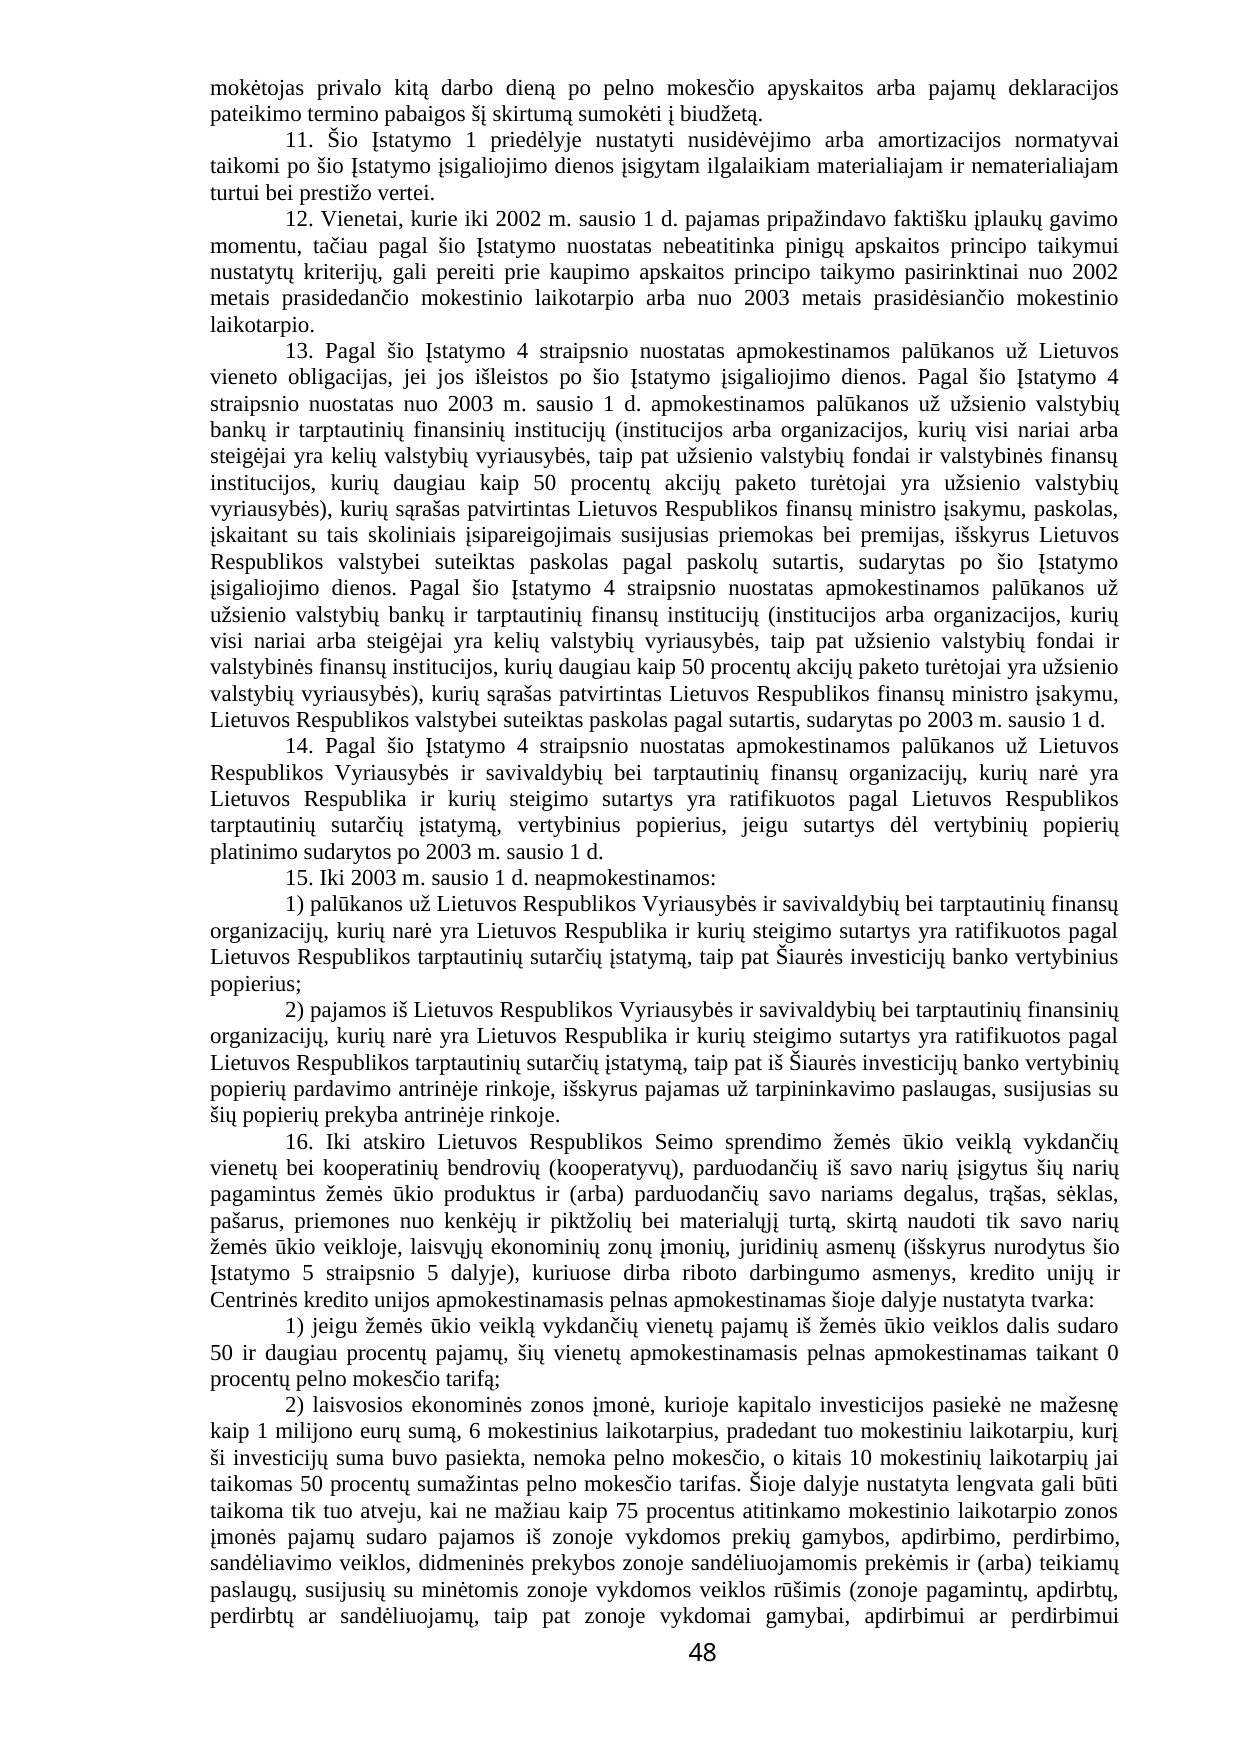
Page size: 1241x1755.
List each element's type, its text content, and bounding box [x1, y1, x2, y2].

text 15. Iki 2003 m. sausio 1 d. neapmokestinamos: [210, 864, 1120, 891]
text 13. Pagal šio Įstatymo 4 straipsnio nuostatas apmokestinamos palūkanos už Lietuvos vieneto obligacijas, jei jos išleistos po šio Įstatymo įsigaliojimo dienos. Pagal šio Įstatymo 4 straipsnio nuostatas nuo 2003 m. sausio 1 d. apmokestinamos palūkanos už užsienio valstybių bankų ir tarptautinių finansinių institucijų (institucijos arba organizacijos, kurių visi nariai arba steigėjai yra kelių valstybių vyriausybės, taip pat užsienio valstybių fondai ir valstybinės finansų institucijos, kurių daugiau kaip 50 procentų akcijų paketo turėtojai yra užsienio valstybių vyriausybės), kurių sąrašas patvirtintas Lietuvos Respublikos finansų ministro įsakymu, paskolas, įskaitant su tais skoliniais įsipareigojimais susijusias priemokas bei premijas, išskyrus Lietuvos Respublikos valstybei suteiktas paskolas pagal paskolų sutartis, sudarytas po šio Įstatymo įsigaliojimo dienos. Pagal šio Įstatymo 4 straipsnio nuostatas apmokestinamos palūkanos už užsienio valstybių bankų ir tarptautinių finansų institucijų (institucijos arba organizacijos, kurių visi nariai arba steigėjai yra kelių valstybių vyriausybės, taip pat užsienio valstybių fondai ir valstybinės finansų institucijos, kurių daugiau kaip 50 procentų akcijų paketo turėtojai yra užsienio valstybių vyriausybės), kurių sąrašas patvirtintas Lietuvos Respublikos finansų ministro įsakymu, Lietuvos Respublikos valstybei suteiktas paskolas pagal sutartis, sudarytas po 2003 m. sausio 1 d. [210, 337, 1120, 732]
text 12. Vienetai, kurie iki 2002 m. sausio 1 d. pajamas pripažindavo faktišku įplaukų gavimo momentu, tačiau pagal šio Įstatymo nuostatas nebeatitinka pinigų apskaitos principo taikymui nustatytų kriterijų, gali pereiti prie kaupimo apskaitos principo taikymo pasirinktinai nuo 2002 metais prasidedančio mokestinio laikotarpio arba nuo 2003 metais prasidėsiančio mokestinio laikotarpio. [210, 205, 1120, 337]
text 2) laisvosios ekonominės zonos įmonė, kurioje kapitalo investicijos pasiekė ne mažesnę kaip 1 milijono eurų sumą, 6 mokestinius laikotarpius, pradedant tuo mokestiniu laikotarpiu, kurį ši investicijų suma buvo pasiekta, nemoka pelno mokesčio, o kitais 10 mokestinių laikotarpių jai taikomas 50 procentų sumažintas pelno mokesčio tarifas. Šioje dalyje nustatyta lengvata gali būti taikoma tik tuo atveju, kai ne mažiau kaip 75 procentus atitinkamo mokestinio laikotarpio zonos įmonės pajamų sudaro pajamos iš zonoje vykdomos prekių gamybos, apdirbimo, perdirbimo, sandėliavimo veiklos, didmeninės prekybos zonoje sandėliuojamomis prekėmis ir (arba) teikiamų paslaugų, susijusių su minėtomis zonoje vykdomos veiklos rūšimis (zonoje pagamintų, apdirbtų, perdirbtų ar sandėliuojamų, taip pat zonoje vykdomai gamybai, apdirbimui ar perdirbimui [210, 1391, 1120, 1628]
text 16. Iki atskiro Lietuvos Respublikos Seimo sprendimo žemės ūkio veiklą vykdančių vienetų bei kooperatinių bendrovių (kooperatyvų), parduodančių iš savo narių įsigytus šių narių pagamintus žemės ūkio produktus ir (arba) parduodančių savo nariams degalus, trąšas, sėklas, pašarus, priemones nuo kenkėjų ir piktžolių bei materialųjį turtą, skirtą naudoti tik savo narių žemės ūkio veikloje, laisvųjų ekonominių zonų įmonių, juridinių asmenų (išskyrus nurodytus šio Įstatymo 5 straipsnio 5 dalyje), kuriuose dirba riboto darbingumo asmenys, kredito unijų ir Centrinės kredito unijos apmokestinamasis pelnas apmokestinamas šioje dalyje nustatyta tvarka: [210, 1128, 1120, 1312]
text 1) palūkanos už Lietuvos Respublikos Vyriausybės ir savivaldybių bei tarptautinių finansų organizacijų, kurių narė yra Lietuvos Respublika ir kurių steigimo sutartys yra ratifikuotos pagal Lietuvos Respublikos tarptautinių sutarčių įstatymą, taip pat Šiaurės investicijų banko vertybinius popierius; [210, 891, 1120, 996]
text mokėtojas privalo kitą darbo dieną po pelno mokesčio apyskaitos arba pajamų deklaracijos pateikimo termino pabaigos šį skirtumą sumokėti į biudžetą. [210, 73, 1120, 126]
text 2) pajamos iš Lietuvos Respublikos Vyriausybės ir savivaldybių bei tarptautinių finansinių organizacijų, kurių narė yra Lietuvos Respublika ir kurių steigimo sutartys yra ratifikuotos pagal Lietuvos Respublikos tarptautinių sutarčių įstatymą, taip pat iš Šiaurės investicijų banko vertybinių popierių pardavimo antrinėje rinkoje, išskyrus pajamas už tarpininkavimo paslaugas, susijusias su šių popierių prekyba antrinėje rinkoje. [210, 996, 1120, 1128]
text 14. Pagal šio Įstatymo 4 straipsnio nuostatas apmokestinamos palūkanos už Lietuvos Respublikos Vyriausybės ir savivaldybių bei tarptautinių finansų organizacijų, kurių narė yra Lietuvos Respublika ir kurių steigimo sutartys yra ratifikuotos pagal Lietuvos Respublikos tarptautinių sutarčių įstatymą, vertybinius popierius, jeigu sutartys dėl vertybinių popierių platinimo sudarytos po 2003 m. sausio 1 d. [210, 732, 1120, 864]
text 1) jeigu žemės ūkio veiklą vykdančių vienetų pajamų iš žemės ūkio veiklos dalis sudaro 50 ir daugiau procentų pajamų, šių vienetų apmokestinamasis pelnas apmokestinamas taikant 0 procentų pelno mokesčio tarifą; [210, 1312, 1120, 1391]
text 11. Šio Įstatymo 1 priedėlyje nustatyti nusidėvėjimo arba amortizacijos normatyvai taikomi po šio Įstatymo įsigaliojimo dienos įsigytam ilgalaikiam materialiajam ir nematerialiajam turtui bei prestižo vertei. [210, 126, 1120, 205]
